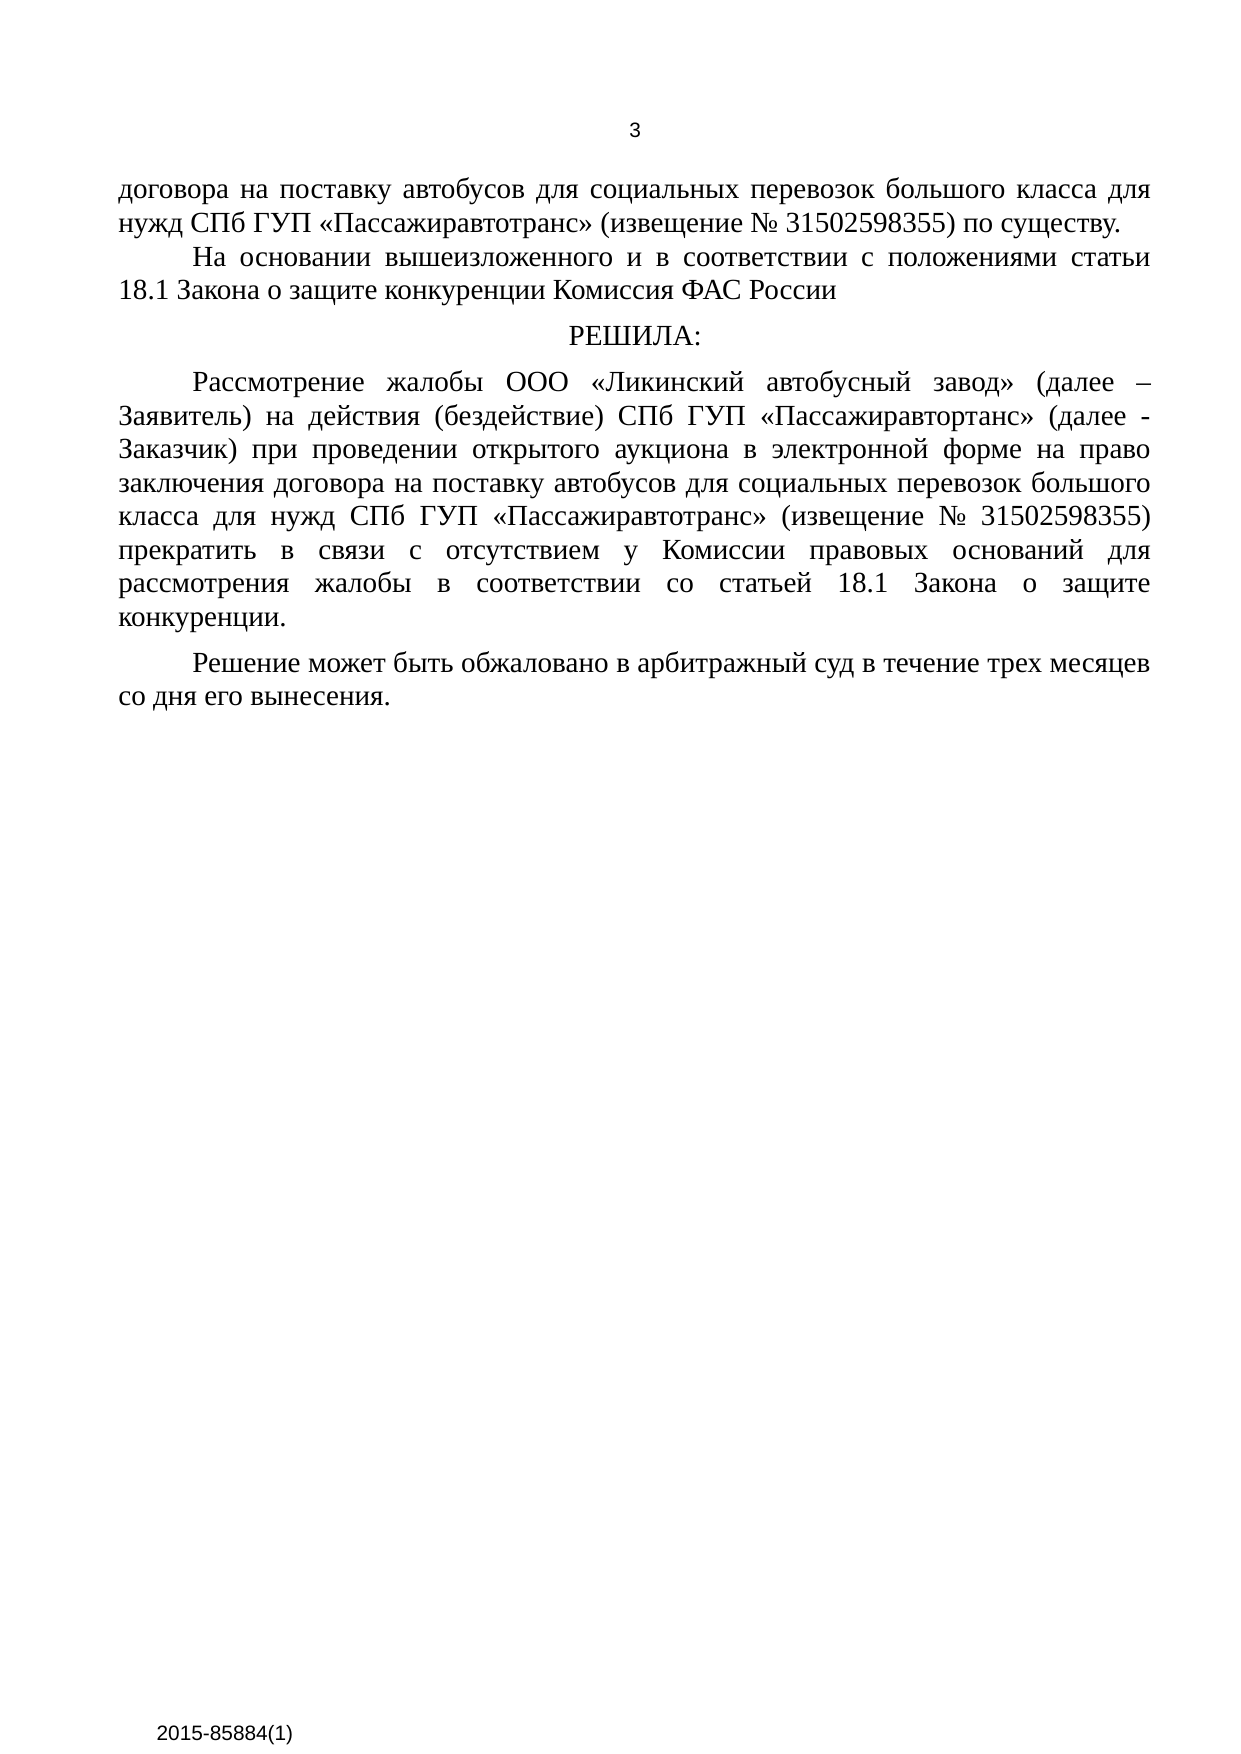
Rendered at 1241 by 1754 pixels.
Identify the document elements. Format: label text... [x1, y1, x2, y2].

text договора на поставку автобусов для социальных перевозок большого класса для нужд СПб ГУП «Пассажиравтотранс» (извещение № 31502598355) по существу. [118, 172, 1152, 239]
text РЕШИЛА: [118, 318, 1152, 352]
text На основании вышеизложенного и в соответствии с положениями статьи 18.1 Закона о защите конкуренции Комиссия ФАС России [118, 239, 1152, 306]
text Рассмотрение жалобы ООО «Ликинский автобусный завод» (далее – Заявитель) на действия (бездействие) СПб ГУП «Пассажиравтортанс» (далее - Заказчик) при проведении открытого аукциона в электронной форме на право заключения договора на поставку автобусов для социальных перевозок большого класса для нужд СПб ГУП «Пассажиравтотранс» (извещение № 31502598355) прекратить в связи с отсутствием у Комиссии правовых оснований для рассмотрения жалобы в соответствии со статьей 18.1 Закона о защите конкуренции. [118, 364, 1152, 632]
text Решение может быть обжаловано в арбитражный суд в течение трех месяцев со дня его вынесения. [118, 645, 1152, 712]
